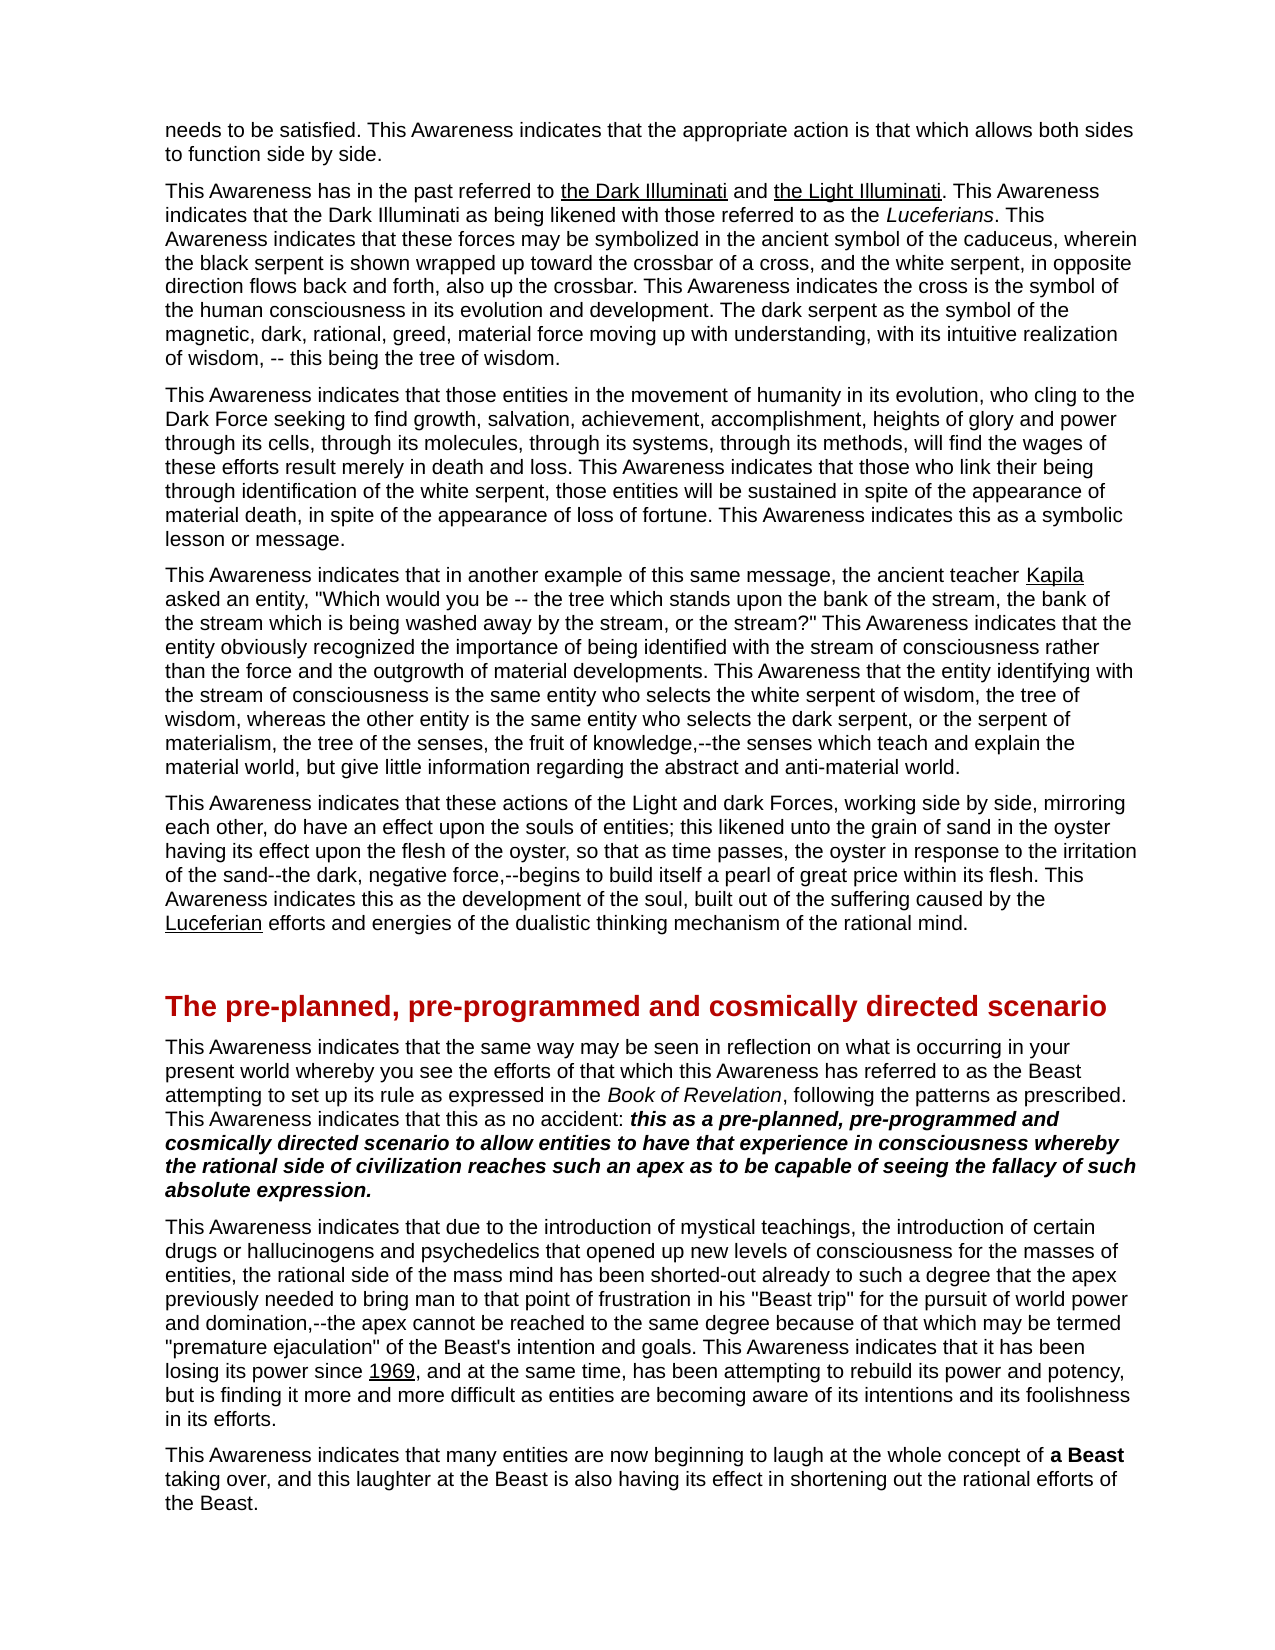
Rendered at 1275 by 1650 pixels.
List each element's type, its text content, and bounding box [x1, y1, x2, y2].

text This Awareness indicates that the same way may be seen in reflection on what is occurring in your present world whereby you see the efforts of that which this Awareness has referred to as the Beast attempting to set up its rule as expressed in the Book of Revelation, following the patterns as prescribed. This Awareness indicates that this as no accident: this as a pre-planned, pre-programmed and cosmically directed scenario to allow entities to have that experience in consciousness whereby the rational side of civilization reaches such an apex as to be capable of seeing the fallacy of such absolute expression. [165, 1034, 1141, 1202]
text This Awareness indicates that those entities in the movement of humanity in its evolution, who cling to the Dark Force seeking to find growth, salvation, achievement, accomplishment, heights of glory and power through its cells, through its molecules, through its systems, through its methods, will find the wages of these efforts result merely in death and loss. This Awareness indicates that those who link their being through identification of the white serpent, those entities will be sustained in spite of the appearance of material death, in spite of the appearance of loss of fortune. This Awareness indicates this as a symbolic lesson or message. [165, 383, 1141, 550]
text This Awareness indicates that many entities are now beginning to laugh at the whole concept of a Beast taking over, and this laughter at the Beast is also having its effect in shortening out the rational efforts of the Beast. [165, 1443, 1141, 1515]
text This Awareness indicates that these actions of the Light and dark Forces, working side by side, mirroring each other, do have an effect upon the souls of entities; this likened unto the grain of sand in the oyster having its effect upon the flesh of the oyster, so that as time passes, the oyster in response to the irritation of the sand--the dark, negative force,--begins to build itself a pearl of great price within its flesh. This Awareness indicates this as the development of the soul, built out of the suffering caused by the Luceferian efforts and energies of the dualistic thinking mechanism of the rational mind. [165, 791, 1141, 935]
text This Awareness indicates that in another example of this same message, the ancient teacher Kapila asked an entity, "Which would you be -- the tree which stands upon the bank of the stream, the bank of the stream which is being washed away by the stream, or the stream?" This Awareness indicates that the entity obviously recognized the importance of being identified with the stream of consciousness rather than the force and the outgrowth of material developments. This Awareness that the entity identifying with the stream of consciousness is the same entity who selects the white serpent of wisdom, the tree of wisdom, whereas the other entity is the same entity who selects the dark serpent, or the serpent of materialism, the tree of the senses, the fruit of knowledge,--the senses which teach and explain the material world, but give little information regarding the abstract and anti-material world. [165, 563, 1141, 778]
text needs to be satisfied. This Awareness indicates that the appropriate action is that which allows both sides to function side by side. [165, 118, 1141, 166]
text This Awareness has in the past referred to the Dark Illuminati and the Light Illuminati. This Awareness indicates that the Dark Illuminati as being likened with those referred to as the Luceferians. This Awareness indicates that these forces may be symbolized in the ancient symbol of the caduceus, wherein the black serpent is shown wrapped up toward the crossbar of a cross, and the white serpent, in opposite direction flows back and forth, also up the crossbar. This Awareness indicates the cross is the symbol of the human consciousness in its evolution and development. The dark serpent as the symbol of the magnetic, dark, rational, greed, material force moving up with understanding, with its intuitive realization of wisdom, -- this being the tree of wisdom. [165, 178, 1141, 370]
text This Awareness indicates that due to the introduction of mystical teachings, the introduction of certain drugs or hallucinogens and psychedelics that opened up new levels of consciousness for the masses of entities, the rational side of the mass mind has been shorted-out already to such a degree that the apex previously needed to bring man to that point of frustration in his "Beast trip" for the pursuit of world power and domination,--the apex cannot be reached to the same degree because of that which may be termed "premature ejaculation" of the Beast's intention and goals. This Awareness indicates that it has been losing its power since 1969, and at the same time, has been attempting to rebuild its power and potency, but is finding it more and more difficult as entities are becoming aware of its intentions and its foolishness in its efforts. [165, 1215, 1141, 1430]
text The pre-planned, pre-programmed and cosmically directed scenario [165, 988, 1141, 1022]
